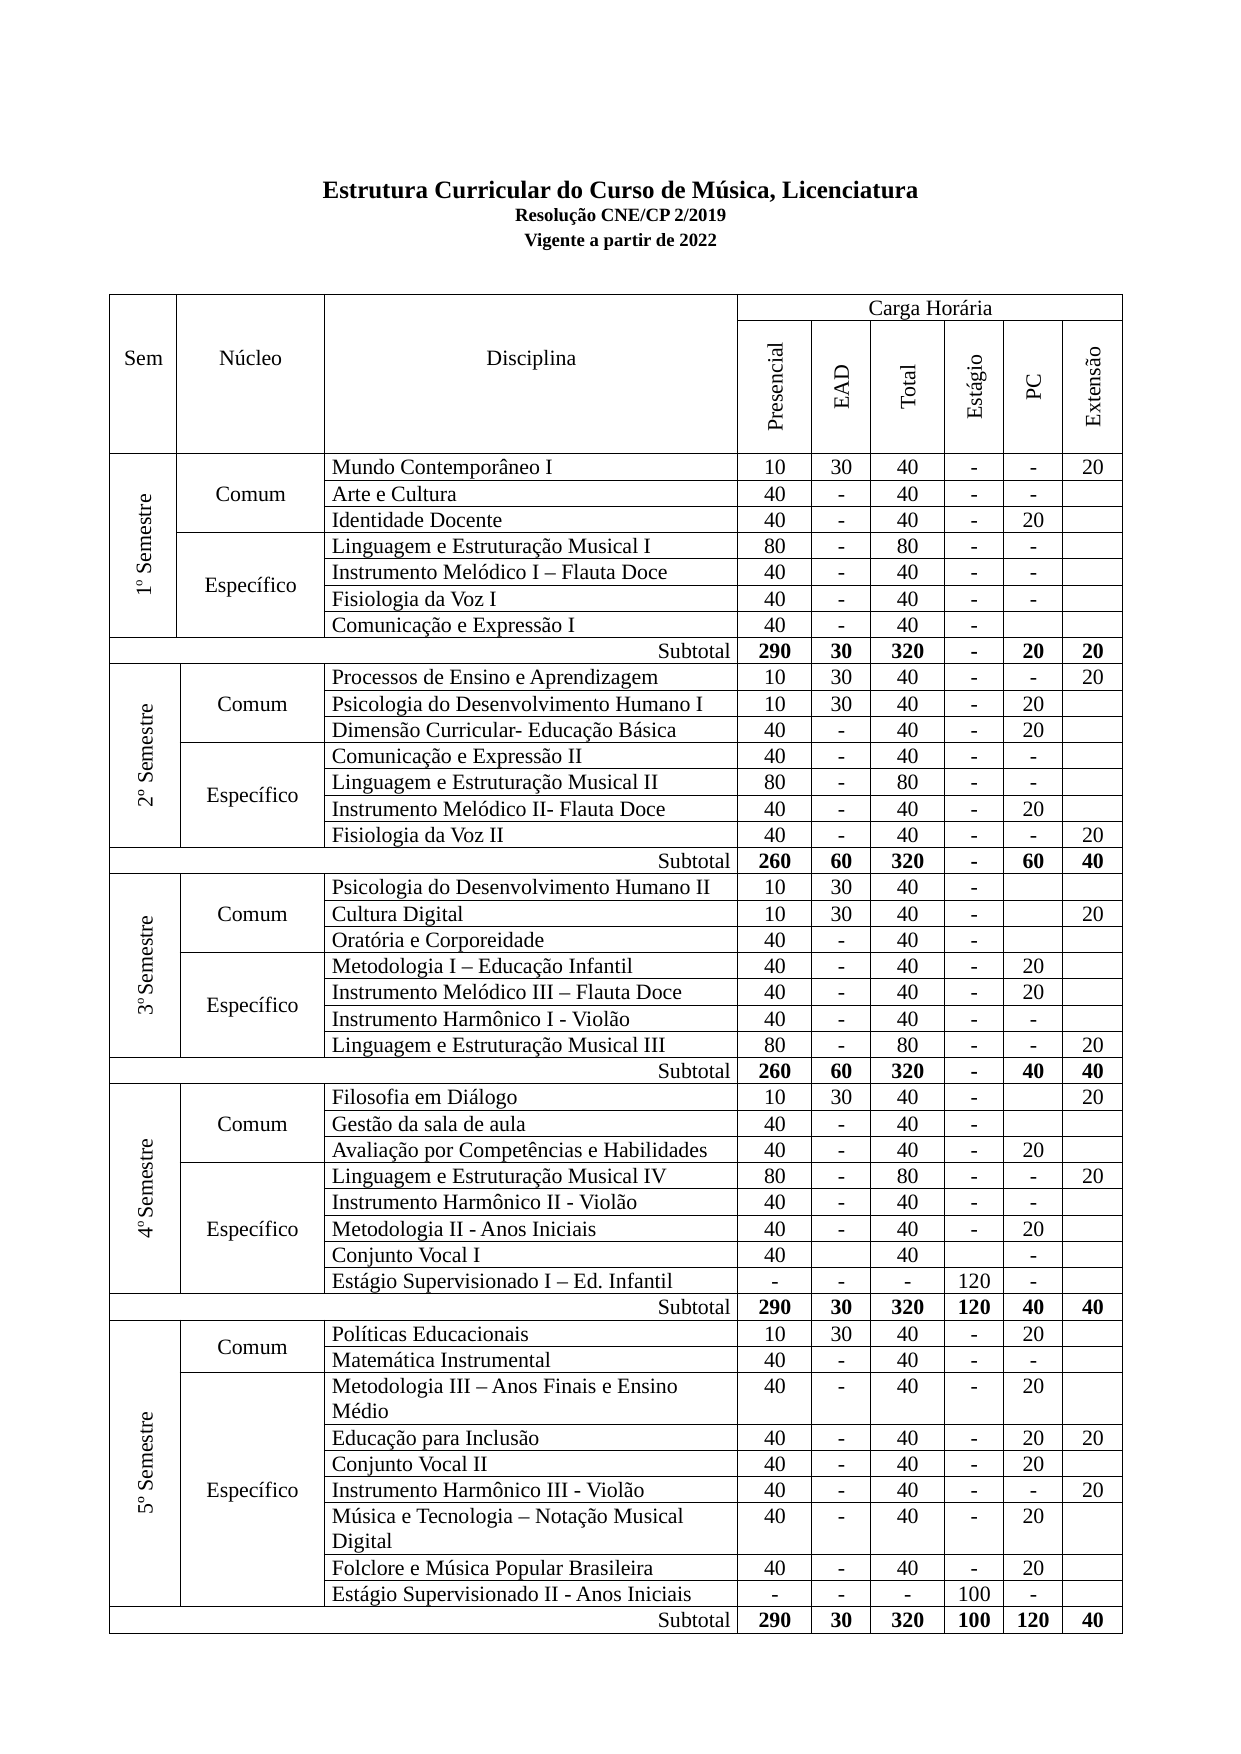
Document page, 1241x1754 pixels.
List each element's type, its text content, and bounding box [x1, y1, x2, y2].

table_cell 40 [738, 1425, 811, 1450]
table_cell 40 [738, 481, 811, 506]
table_cell 10 [738, 664, 811, 689]
table_cell 40 [871, 796, 944, 821]
table_cell - [812, 1268, 870, 1293]
table_cell [1063, 1373, 1122, 1423]
table_cell 40 [871, 874, 944, 899]
table_cell - [1004, 1477, 1062, 1502]
table_cell 40 [738, 1347, 811, 1372]
table_cell Linguagem e Estruturação Musical IV [325, 1163, 737, 1188]
table_cell - [945, 1032, 1003, 1057]
table_cell 20 [1004, 1451, 1062, 1476]
table_cell [1004, 927, 1062, 952]
table_cell 10 [738, 691, 811, 716]
table_cell Fisiologia da Voz II [325, 822, 737, 847]
table_cell 40 [871, 1451, 944, 1476]
table_cell [1063, 1268, 1122, 1293]
table_cell - [945, 874, 1003, 899]
table_cell 40 [738, 822, 811, 847]
table_cell Subtotal [110, 1607, 737, 1632]
table_cell - [945, 979, 1003, 1004]
table_cell 20 [1004, 1555, 1062, 1580]
table_cell - [945, 901, 1003, 926]
table_cell - [945, 1373, 1003, 1423]
table_cell 320 [871, 638, 944, 663]
table_cell 10 [738, 454, 811, 479]
table_cell 40 [871, 953, 944, 978]
table_cell [1063, 1581, 1122, 1606]
table_cell Gestão da sala de aula [325, 1111, 737, 1136]
text Resolução CNE/CP 2/2019 [118, 204, 1123, 226]
table_cell - [1004, 481, 1062, 506]
table_cell - [945, 1425, 1003, 1450]
table_cell Mundo Contemporâneo I [325, 454, 737, 479]
table_cell Comunicação e Expressão I [325, 612, 737, 637]
table_cell 40 [871, 1555, 944, 1580]
table_cell [1063, 1321, 1122, 1346]
table_cell Metodologia I – Educação Infantil [325, 953, 737, 978]
table_cell 40 [1063, 1058, 1122, 1083]
table_cell Linguagem e Estruturação Musical I [325, 533, 737, 558]
table_cell 3o Semestre [110, 874, 180, 1057]
table_cell 40 [738, 1137, 811, 1162]
table_cell - [945, 1058, 1003, 1083]
table_cell 80 [871, 533, 944, 558]
table_cell - [1004, 1189, 1062, 1214]
table_cell 20 [1004, 953, 1062, 978]
table_cell - [945, 586, 1003, 611]
table_cell 40 [738, 927, 811, 952]
table_cell - [945, 1503, 1003, 1554]
table_cell [1063, 874, 1122, 899]
table_cell - [1004, 822, 1062, 847]
table_cell - [738, 1581, 811, 1606]
table_cell 40 [738, 1451, 811, 1476]
table_cell - [812, 507, 870, 532]
table_cell Fisiologia da Voz I [325, 586, 737, 611]
table_cell - [1004, 1268, 1062, 1293]
table_cell 20 [1004, 507, 1062, 532]
table_cell [945, 1242, 1003, 1267]
table_cell Oratória e Corporeidade [325, 927, 737, 952]
table_cell 40 [738, 1555, 811, 1580]
table_cell - [812, 612, 870, 637]
table_cell 30 [812, 1084, 870, 1109]
table_cell - [871, 1581, 944, 1606]
table_cell Comunicação e Expressão II [325, 743, 737, 768]
table_cell - [945, 953, 1003, 978]
table_cell - [1004, 1347, 1062, 1372]
table_cell - [812, 979, 870, 1004]
table_cell - [812, 743, 870, 768]
table_cell [1063, 1503, 1122, 1554]
table_cell 20 [1004, 1216, 1062, 1241]
table_cell 290 [738, 1607, 811, 1632]
table_cell - [812, 1555, 870, 1580]
table_cell Estágio Supervisionado I – Ed. Infantil [325, 1268, 737, 1293]
table_cell - [1004, 586, 1062, 611]
table_cell [1004, 874, 1062, 899]
table_cell 40 [738, 586, 811, 611]
table_cell 120 [1004, 1607, 1062, 1632]
table_cell Comum [181, 1321, 324, 1372]
table_cell 20 [1063, 1084, 1122, 1109]
table_cell [1063, 1242, 1122, 1267]
table_cell 20 [1063, 1032, 1122, 1057]
table_cell Arte e Cultura [325, 481, 737, 506]
table_cell 40 [1004, 1058, 1062, 1083]
table_cell 20 [1004, 1137, 1062, 1162]
table_cell 20 [1063, 901, 1122, 926]
table_cell 290 [738, 1294, 811, 1319]
table_cell 30 [812, 1294, 870, 1319]
table_cell 30 [812, 874, 870, 899]
table_cell 60 [812, 1058, 870, 1083]
table_cell 40 [1004, 1294, 1062, 1319]
table_cell 100 [945, 1607, 1003, 1632]
table_cell 80 [738, 1032, 811, 1057]
text Vigente a partir de 2022 [118, 229, 1123, 251]
table_cell 40 [738, 612, 811, 637]
table_cell 40 [871, 1006, 944, 1031]
table_cell 260 [738, 1058, 811, 1083]
table_cell - [945, 1347, 1003, 1372]
table_cell 30 [812, 691, 870, 716]
table_cell - [945, 848, 1003, 873]
table_cell 40 [738, 559, 811, 584]
table_cell 2º Semestre [110, 664, 180, 847]
table_cell - [1004, 1581, 1062, 1606]
table_header Núcleo [177, 295, 324, 453]
table_cell 120 [945, 1268, 1003, 1293]
table_cell Linguagem e Estruturação Musical II [325, 769, 737, 794]
table_cell Conjunto Vocal I [325, 1242, 737, 1267]
table_cell 30 [812, 664, 870, 689]
table_cell Metodologia III – Anos Finais e Ensino Médio [325, 1373, 737, 1423]
table_cell 30 [812, 901, 870, 926]
table_cell - [945, 664, 1003, 689]
table_cell 20 [1063, 454, 1122, 479]
table_cell 20 [1063, 1425, 1122, 1450]
table_cell 40 [871, 979, 944, 1004]
table_cell 20 [1004, 1321, 1062, 1346]
table_cell 20 [1063, 664, 1122, 689]
table_cell Processos de Ensino e Aprendizagem [325, 664, 737, 689]
table_cell - [945, 1555, 1003, 1580]
table_cell 320 [871, 1607, 944, 1632]
table_cell Subtotal [110, 638, 737, 663]
table_cell Instrumento Melódico II- Flauta Doce [325, 796, 737, 821]
table_cell 40 [871, 1477, 944, 1502]
table_cell [1063, 717, 1122, 742]
table_cell 40 [871, 507, 944, 532]
table_cell 80 [871, 1032, 944, 1057]
table_cell [1063, 691, 1122, 716]
table_cell 40 [871, 586, 944, 611]
table_cell 40 [871, 1137, 944, 1162]
table_cell 20 [1004, 1373, 1062, 1423]
table_cell 40 [738, 979, 811, 1004]
table_cell Identidade Docente [325, 507, 737, 532]
table_cell 40 [738, 953, 811, 978]
table_cell 40 [738, 743, 811, 768]
table_cell [1004, 901, 1062, 926]
table_cell - [812, 559, 870, 584]
table_cell Folclore e Música Popular Brasileira [325, 1555, 737, 1580]
table_cell 40 [871, 1084, 944, 1109]
table_cell - [812, 927, 870, 952]
table_cell 30 [812, 1607, 870, 1632]
table_header Disciplina [325, 295, 737, 453]
table_cell - [812, 1581, 870, 1606]
table_cell - [812, 1032, 870, 1057]
table_cell - [1004, 559, 1062, 584]
table_cell [1063, 507, 1122, 532]
table_cell - [812, 1451, 870, 1476]
table_cell 80 [738, 533, 811, 558]
table_cell - [738, 1268, 811, 1293]
table_cell 10 [738, 874, 811, 899]
table_cell [1063, 1451, 1122, 1476]
table_cell 30 [812, 638, 870, 663]
table_cell - [812, 953, 870, 978]
table_cell 40 [871, 1242, 944, 1267]
table_cell 40 [871, 1111, 944, 1136]
table_cell Políticas Educacionais [325, 1321, 737, 1346]
table_cell Linguagem e Estruturação Musical III [325, 1032, 737, 1057]
table_cell 40 [871, 1503, 944, 1554]
table_cell Instrumento Harmônico III - Violão [325, 1477, 737, 1502]
table_cell 20 [1004, 691, 1062, 716]
table_cell [1063, 586, 1122, 611]
table_cell Psicologia do Desenvolvimento Humano I [325, 691, 737, 716]
table_cell - [1004, 743, 1062, 768]
table_cell 40 [871, 1321, 944, 1346]
table_cell EAD [812, 321, 870, 453]
table_cell 40 [871, 1216, 944, 1241]
table_cell - [812, 1477, 870, 1502]
table_cell [1063, 1111, 1122, 1136]
table_cell 40 [871, 927, 944, 952]
table_cell 80 [738, 769, 811, 794]
table_cell Conjunto Vocal II [325, 1451, 737, 1476]
table_cell [1004, 1111, 1062, 1136]
table_cell Específico [181, 1163, 324, 1293]
table_cell - [945, 717, 1003, 742]
table_cell - [945, 612, 1003, 637]
table_cell 40 [738, 1477, 811, 1502]
table_cell - [945, 507, 1003, 532]
table_cell 320 [871, 1058, 944, 1083]
table_cell - [945, 559, 1003, 584]
table_cell 10 [738, 901, 811, 926]
table_cell 40 [738, 1242, 811, 1267]
table_cell [1063, 1006, 1122, 1031]
table_cell - [945, 1163, 1003, 1188]
table_cell [1063, 533, 1122, 558]
table_cell 120 [945, 1294, 1003, 1319]
table_cell 20 [1004, 717, 1062, 742]
table_cell 10 [738, 1084, 811, 1109]
table_cell 20 [1004, 1503, 1062, 1554]
table_cell - [812, 717, 870, 742]
table_cell Instrumento Harmônico I - Violão [325, 1006, 737, 1031]
table_cell 80 [871, 769, 944, 794]
table_cell [1063, 1347, 1122, 1372]
table_cell Extensão [1063, 321, 1122, 453]
table_cell Instrumento Melódico I – Flauta Doce [325, 559, 737, 584]
table_cell - [1004, 769, 1062, 794]
table_cell - [1004, 1163, 1062, 1188]
table_cell 40 [738, 1216, 811, 1241]
table_cell Estágio Supervisionado II - Anos Iniciais [325, 1581, 737, 1606]
table_cell 30 [812, 454, 870, 479]
table_cell - [945, 927, 1003, 952]
table_cell 1o Semestre [110, 454, 176, 637]
table_cell Total [871, 321, 944, 453]
table_cell - [945, 454, 1003, 479]
table_cell - [1004, 454, 1062, 479]
table_cell [1063, 1555, 1122, 1580]
table_cell - [871, 1268, 944, 1293]
table_cell 40 [738, 507, 811, 532]
table_cell 10 [738, 1321, 811, 1346]
table_cell 320 [871, 848, 944, 873]
table_cell Avaliação por Competências e Habilidades [325, 1137, 737, 1162]
table_cell [1063, 953, 1122, 978]
table_cell - [945, 1006, 1003, 1031]
table_cell - [812, 1006, 870, 1031]
table_cell - [812, 586, 870, 611]
table_cell [1063, 1137, 1122, 1162]
table_cell 40 [871, 1189, 944, 1214]
table_cell Instrumento Harmônico II - Violão [325, 1189, 737, 1214]
table_cell 20 [1004, 979, 1062, 1004]
table_cell Específico [181, 1373, 324, 1606]
table_cell Comum [181, 874, 324, 952]
table_cell - [812, 769, 870, 794]
table_cell - [812, 1111, 870, 1136]
table_cell 40 [871, 822, 944, 847]
table_cell 20 [1063, 1163, 1122, 1188]
table_cell 40 [1063, 1607, 1122, 1632]
table_cell - [812, 1189, 870, 1214]
table_cell Matemática Instrumental [325, 1347, 737, 1372]
table_cell - [812, 796, 870, 821]
table_cell 40 [738, 1006, 811, 1031]
table_cell - [945, 1321, 1003, 1346]
table_cell Subtotal [110, 1294, 737, 1319]
table_cell [1004, 612, 1062, 637]
table_cell - [945, 481, 1003, 506]
table_header Carga Horária [738, 295, 1122, 320]
table_cell 20 [1004, 1425, 1062, 1450]
table_cell Presencial [738, 321, 811, 453]
table_cell 40 [871, 664, 944, 689]
table_cell - [812, 533, 870, 558]
table_cell 40 [871, 717, 944, 742]
table_cell 20 [1063, 1477, 1122, 1502]
table_cell - [945, 1137, 1003, 1162]
table_cell - [1004, 1032, 1062, 1057]
table_cell Cultura Digital [325, 901, 737, 926]
table_cell 40 [738, 1111, 811, 1136]
table_cell 40 [871, 1347, 944, 1372]
table_cell 20 [1063, 638, 1122, 663]
table_cell 20 [1004, 638, 1062, 663]
table_cell Comum [181, 1084, 324, 1162]
table_cell 40 [1063, 1294, 1122, 1319]
table_cell 40 [871, 559, 944, 584]
table_cell 40 [871, 454, 944, 479]
table_cell [1063, 481, 1122, 506]
table_cell - [812, 822, 870, 847]
table_header Sem [110, 295, 176, 453]
table_cell Subtotal [110, 848, 737, 873]
table_cell - [945, 769, 1003, 794]
table_cell - [945, 1451, 1003, 1476]
table_cell 5º Semestre [110, 1321, 180, 1606]
table_cell 30 [812, 1321, 870, 1346]
table_cell - [945, 796, 1003, 821]
table_cell Subtotal [110, 1058, 737, 1083]
table_cell - [812, 1503, 870, 1554]
table_cell 20 [1063, 822, 1122, 847]
table_cell [1063, 796, 1122, 821]
table_cell 60 [1004, 848, 1062, 873]
table_cell 40 [738, 1189, 811, 1214]
table_cell 40 [871, 901, 944, 926]
table_cell - [945, 1189, 1003, 1214]
table_cell Educação para Inclusão [325, 1425, 737, 1450]
table_cell Comum [177, 454, 324, 532]
table_cell Psicologia do Desenvolvimento Humano II [325, 874, 737, 899]
table_cell 40 [871, 691, 944, 716]
table_cell 40 [871, 743, 944, 768]
table_cell Filosofia em Diálogo [325, 1084, 737, 1109]
table_cell Específico [181, 743, 324, 847]
table_cell 40 [871, 481, 944, 506]
table_cell - [945, 822, 1003, 847]
table_cell - [945, 1216, 1003, 1241]
table_cell [1063, 743, 1122, 768]
text Estrutura Curricular do Curso de Música, Licenciatura [118, 176, 1123, 204]
table_cell Dimensão Curricular- Educação Básica [325, 717, 737, 742]
table_cell 100 [945, 1581, 1003, 1606]
table_cell [812, 1242, 870, 1267]
table_cell 40 [871, 612, 944, 637]
table_cell 60 [812, 848, 870, 873]
table_cell - [812, 1216, 870, 1241]
table_cell [1004, 1084, 1062, 1109]
table_cell - [812, 1163, 870, 1188]
table_cell - [812, 1137, 870, 1162]
table_cell Estágio [945, 321, 1003, 453]
table_cell [1063, 559, 1122, 584]
table_cell 80 [738, 1163, 811, 1188]
table_cell 290 [738, 638, 811, 663]
table_cell [1063, 612, 1122, 637]
table_cell - [945, 638, 1003, 663]
table_cell PC [1004, 321, 1062, 453]
table_cell 80 [871, 1163, 944, 1188]
table_cell - [1004, 1242, 1062, 1267]
table_cell - [812, 1425, 870, 1450]
table_cell - [812, 481, 870, 506]
table_cell 40 [871, 1373, 944, 1423]
table_cell - [945, 743, 1003, 768]
table_cell - [945, 1084, 1003, 1109]
table_cell 20 [1004, 796, 1062, 821]
table_cell 40 [738, 717, 811, 742]
table_cell - [945, 1477, 1003, 1502]
table_cell Instrumento Melódico III – Flauta Doce [325, 979, 737, 1004]
table_cell Música e Tecnologia – Notação Musical Digital [325, 1503, 737, 1554]
table_cell 40 [738, 796, 811, 821]
table_cell [1063, 979, 1122, 1004]
table_cell 260 [738, 848, 811, 873]
table_cell 320 [871, 1294, 944, 1319]
table_cell 40 [1063, 848, 1122, 873]
table_cell 40 [738, 1503, 811, 1554]
table_cell - [1004, 664, 1062, 689]
table_cell - [812, 1373, 870, 1423]
table_cell Metodologia II - Anos Iniciais [325, 1216, 737, 1241]
table_cell - [1004, 533, 1062, 558]
table_cell Específico [177, 533, 324, 637]
table_cell - [945, 533, 1003, 558]
table_cell Específico [181, 953, 324, 1057]
table_cell 40 [738, 1373, 811, 1423]
table_cell [1063, 927, 1122, 952]
table_cell - [1004, 1006, 1062, 1031]
table_cell 4o Semestre [110, 1084, 180, 1293]
table_cell [1063, 769, 1122, 794]
table_cell - [945, 691, 1003, 716]
table_cell - [812, 1347, 870, 1372]
table_cell 40 [871, 1425, 944, 1450]
table_cell [1063, 1189, 1122, 1214]
table_cell Comum [181, 664, 324, 742]
table_cell - [945, 1111, 1003, 1136]
table_cell [1063, 1216, 1122, 1241]
